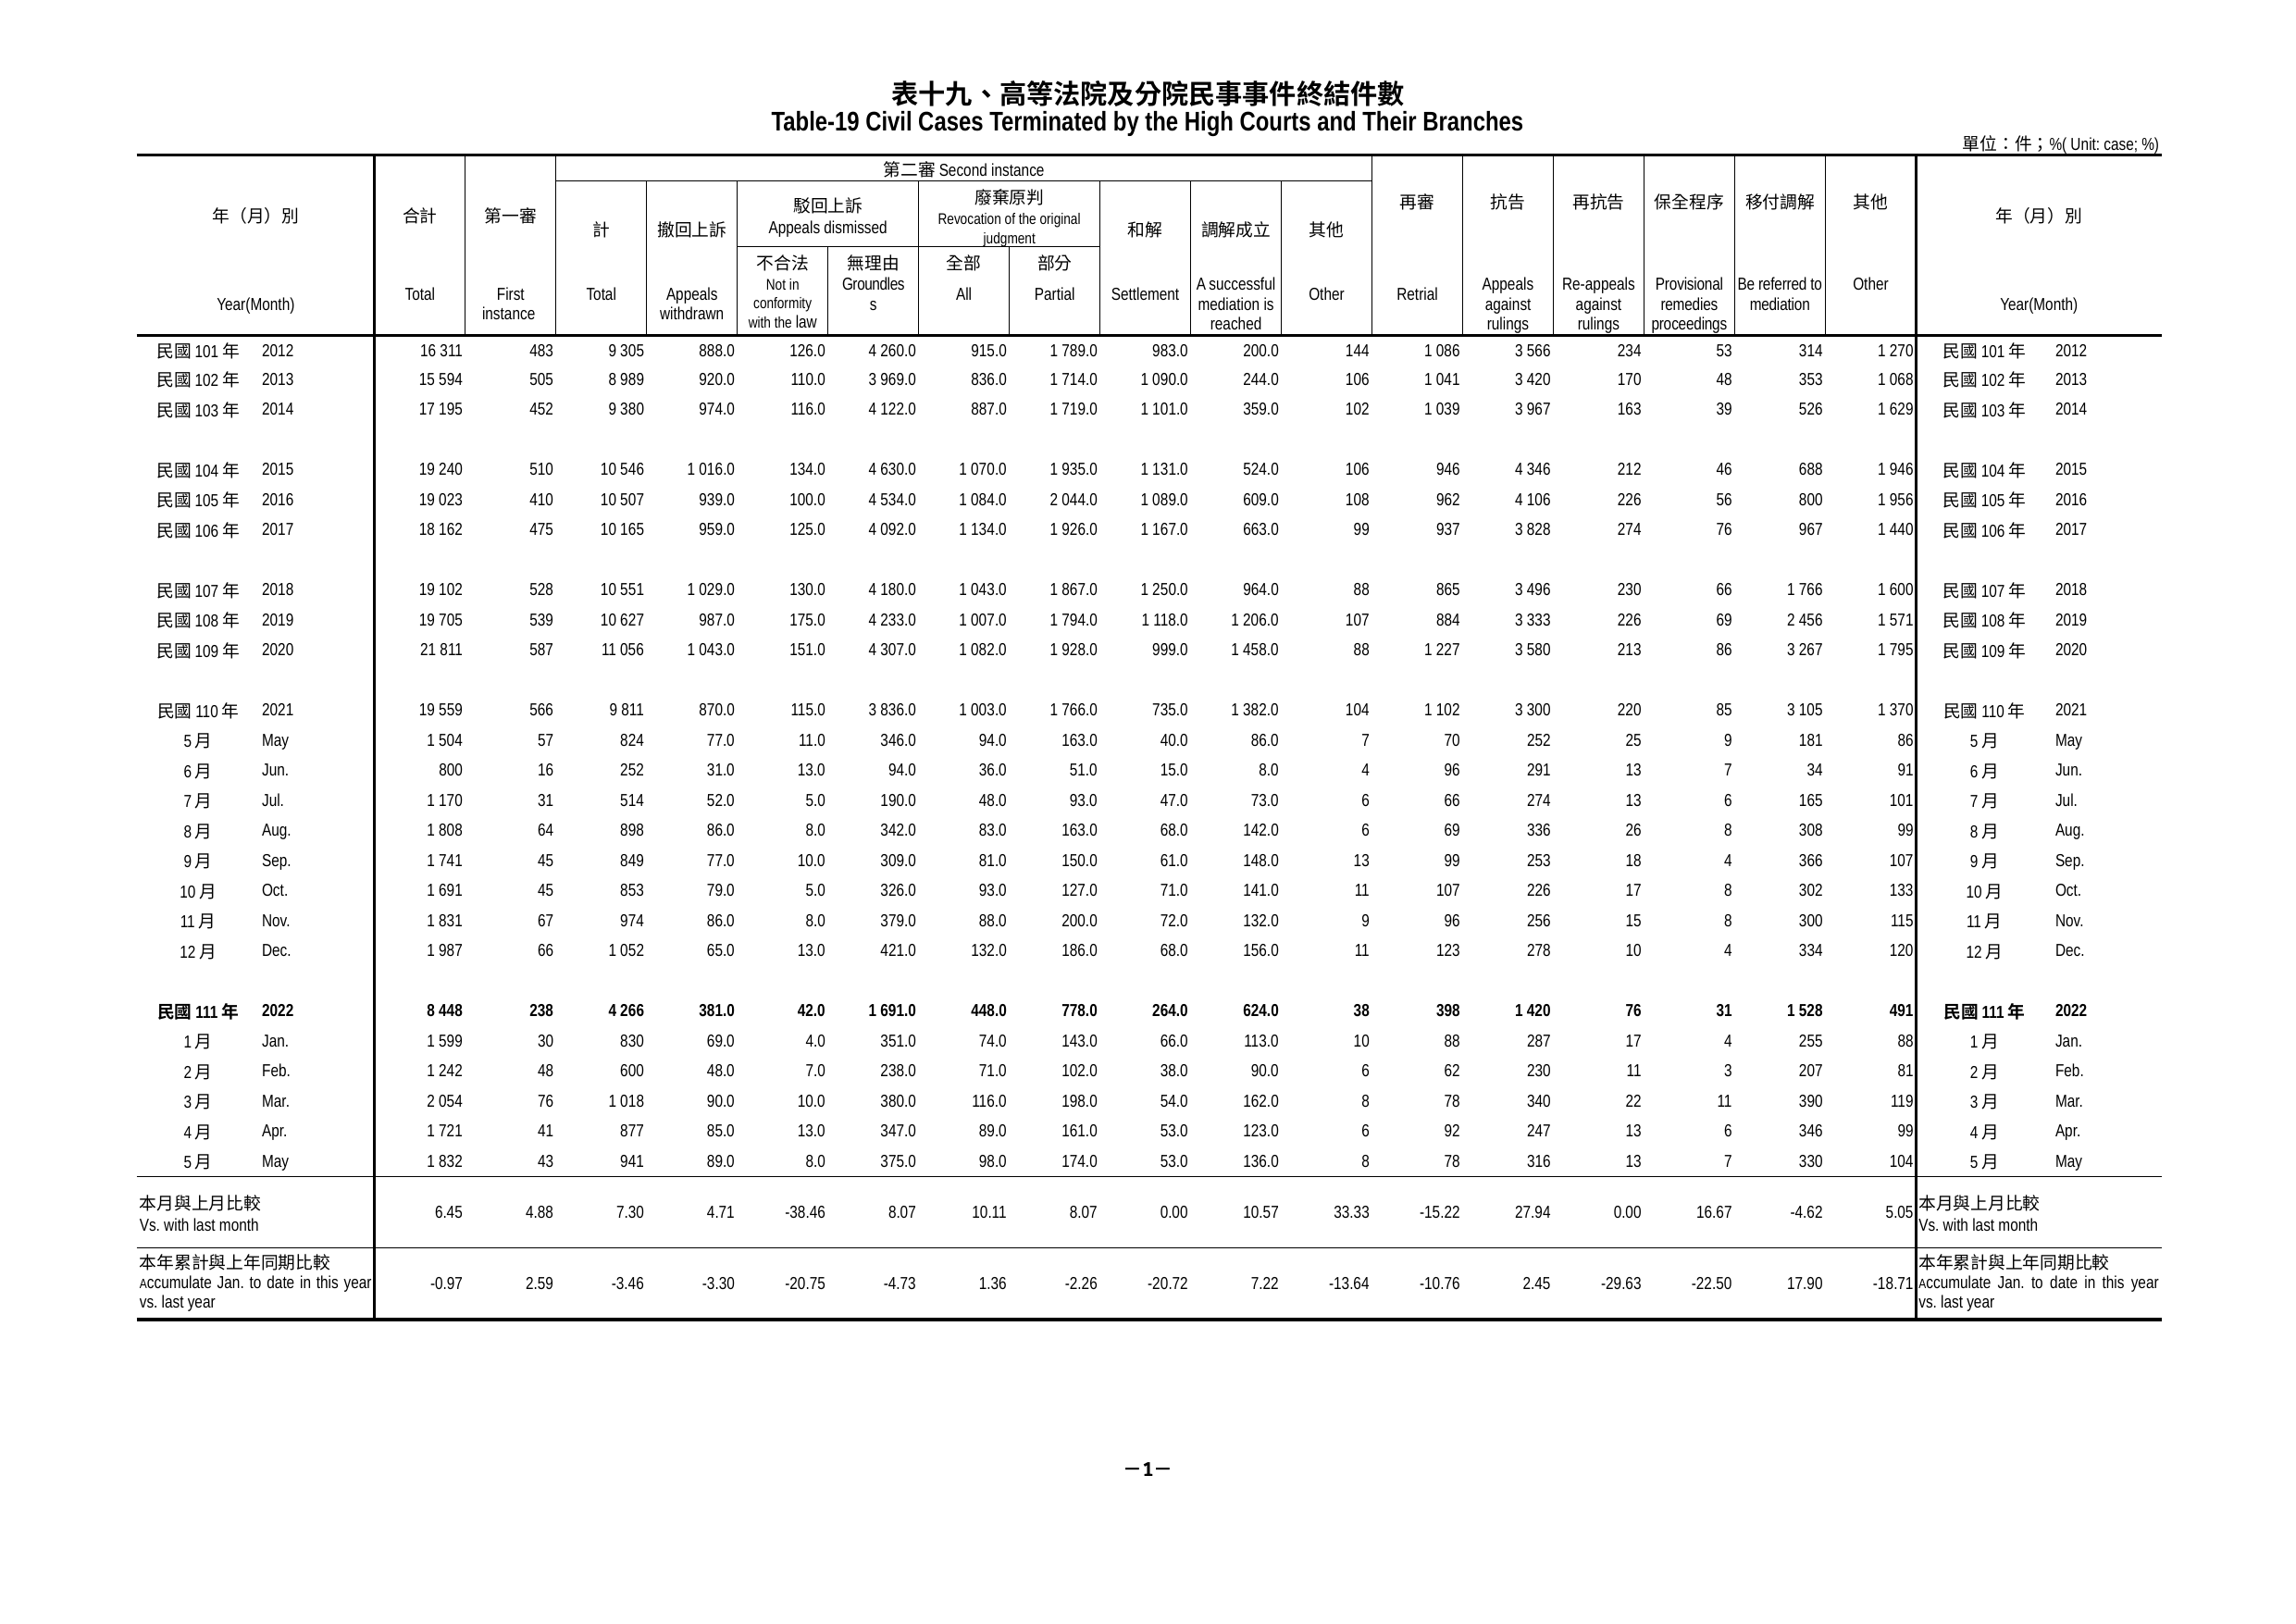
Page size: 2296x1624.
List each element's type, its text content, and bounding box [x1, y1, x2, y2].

table_cell 11.0 [738, 725, 827, 755]
table_cell 5月 [137, 725, 259, 755]
table_cell 69 [1644, 604, 1734, 635]
table_cell 2015 [2053, 454, 2162, 484]
table_cell 1 170 [376, 785, 465, 815]
table_cell 61.0 [1100, 845, 1190, 875]
table_cell 民國106年 [1917, 514, 2053, 544]
table_cell 108 [1281, 484, 1371, 514]
table_cell 264.0 [1100, 996, 1190, 1025]
table_cell [137, 544, 259, 575]
table_cell 15 [1553, 905, 1644, 936]
table_cell [1644, 544, 1734, 575]
table_cell 4 307.0 [828, 635, 918, 664]
table_cell 161.0 [1009, 1116, 1099, 1146]
table_cell 部分 [1010, 247, 1099, 274]
table_cell 6 [1644, 1116, 1734, 1146]
table_cell [1825, 544, 1915, 575]
table_cell 663.0 [1190, 514, 1281, 544]
table_cell [376, 424, 465, 454]
table_cell 11 [1281, 936, 1371, 965]
table_cell 830 [556, 1025, 646, 1056]
text 單位：件；%( Unit: case; %) [137, 136, 2159, 154]
table_cell 104 [1281, 695, 1371, 725]
table_cell 8.0 [738, 815, 827, 845]
table_cell 200.0 [1009, 905, 1099, 936]
table_cell [376, 544, 465, 575]
table_cell [137, 965, 259, 996]
table_cell 1 250.0 [1100, 575, 1190, 604]
table_cell 8.0 [738, 905, 827, 936]
table_cell 110.0 [738, 364, 827, 394]
table_cell 19 559 [376, 695, 465, 725]
table_cell 10 627 [556, 604, 646, 635]
table_cell 452 [465, 394, 556, 424]
table_cell [738, 424, 827, 454]
table_header 再抗告 [1554, 156, 1644, 246]
table_cell 162.0 [1190, 1085, 1281, 1116]
table_cell 40.0 [1100, 725, 1190, 755]
table_cell 2021 [2053, 695, 2162, 725]
table_cell 93.0 [1009, 785, 1099, 815]
table_cell 962 [1371, 484, 1462, 514]
table_cell [1644, 424, 1734, 454]
table_cell 66 [465, 936, 556, 965]
table_cell May [2053, 725, 2162, 755]
table_header 合計 [376, 156, 465, 274]
table_cell 85 [1644, 695, 1734, 725]
table_cell 11月 [1917, 905, 2053, 936]
table_cell 346 [1734, 1116, 1825, 1146]
table_cell 7.0 [738, 1056, 827, 1085]
table_cell 170 [1553, 364, 1644, 394]
table_cell 624.0 [1190, 996, 1281, 1025]
table_cell [1825, 424, 1915, 454]
table_cell 2017 [259, 514, 373, 544]
table_cell Year(Month) [1917, 274, 2162, 334]
table_cell 1 599 [376, 1025, 465, 1056]
table_cell Nov. [2053, 905, 2162, 936]
table_cell 0.00 [1100, 1177, 1190, 1246]
table_cell 22 [1553, 1085, 1644, 1116]
table_cell 88 [1281, 575, 1371, 604]
table_cell Oct. [259, 875, 373, 905]
table_cell 77.0 [647, 725, 738, 755]
table_cell 2020 [2053, 635, 2162, 664]
table_cell 19 240 [376, 454, 465, 484]
table_cell 1 131.0 [1100, 454, 1190, 484]
table_header 年（月）別 [1917, 156, 2162, 274]
table_cell 8.0 [738, 1146, 827, 1176]
table_cell 12月 [1917, 936, 2053, 965]
table_cell 42.0 [738, 996, 827, 1025]
table_cell 76 [1553, 996, 1644, 1025]
text 表十九、高等法院及分院民事事件終結件數 [137, 82, 2159, 109]
table_cell 1 007.0 [919, 604, 1009, 635]
table_cell 1 935.0 [1009, 454, 1099, 484]
table_cell 79.0 [647, 875, 738, 905]
table_cell 226 [1553, 484, 1644, 514]
table_cell 4 630.0 [828, 454, 918, 484]
table_cell 8 [1281, 1085, 1371, 1116]
table_cell 6 [1281, 815, 1371, 845]
table_cell 1 052 [556, 936, 646, 965]
table_cell 151.0 [738, 635, 827, 664]
table_cell 1 003.0 [919, 695, 1009, 725]
table_header 第一審 [465, 156, 555, 274]
table_cell 2019 [2053, 604, 2162, 635]
table_cell [1190, 664, 1281, 695]
table_cell [2053, 965, 2162, 996]
table_cell 163.0 [1009, 725, 1099, 755]
table_cell Other [1282, 274, 1371, 334]
table_cell 102.0 [1009, 1056, 1099, 1085]
table_cell 19 102 [376, 575, 465, 604]
table_cell 1 134.0 [919, 514, 1009, 544]
table_cell 150.0 [1009, 845, 1099, 875]
table_cell 66 [1371, 785, 1462, 815]
table_cell 13 [1553, 1116, 1644, 1146]
table_cell 96 [1371, 755, 1462, 785]
table_cell 2 044.0 [1009, 484, 1099, 514]
table_cell 本年累計與上年同期比較 Accumulate Jan. to date in this year vs. last year [1917, 1248, 2162, 1318]
table_cell Sep. [259, 845, 373, 875]
table_cell 0.00 [1553, 1177, 1644, 1246]
table_cell 本月與上月比較 Vs. with last month [1917, 1177, 2162, 1246]
table_cell 4月 [137, 1116, 259, 1146]
table_cell 1 084.0 [919, 484, 1009, 514]
table_cell 17.90 [1734, 1248, 1825, 1318]
table_cell [1462, 424, 1553, 454]
table_cell 380.0 [828, 1085, 918, 1116]
table_cell Apr. [2053, 1116, 2162, 1146]
table_cell [1371, 544, 1462, 575]
table_cell 884 [1371, 604, 1462, 635]
table_cell 351.0 [828, 1025, 918, 1056]
table_header 第二審Second instance [556, 156, 1371, 180]
table_cell 47.0 [1100, 785, 1190, 815]
table_cell 27.94 [1462, 1177, 1553, 1246]
table_cell [1100, 424, 1190, 454]
table_cell 88 [1825, 1025, 1915, 1056]
table_cell 39 [1644, 394, 1734, 424]
table_cell 688 [1734, 454, 1825, 484]
table_cell 65.0 [647, 936, 738, 965]
table_cell 86.0 [1190, 725, 1281, 755]
table_cell -20.75 [738, 1248, 827, 1318]
table_cell 10 165 [556, 514, 646, 544]
table_cell 226 [1462, 875, 1553, 905]
table_cell 1 167.0 [1100, 514, 1190, 544]
table_cell 2017 [2053, 514, 2162, 544]
table_cell 8.0 [1190, 755, 1281, 785]
table_cell 887.0 [919, 394, 1009, 424]
table_header 年（月）別 [137, 156, 373, 274]
table_cell [828, 664, 918, 695]
table_cell Mar. [2053, 1085, 2162, 1116]
table_cell 8 [1281, 1146, 1371, 1176]
table_cell 510 [465, 454, 556, 484]
table_cell 86 [1825, 725, 1915, 755]
table_cell 民國110年 [1917, 695, 2053, 725]
table_cell 9 811 [556, 695, 646, 725]
table_cell 1 016.0 [647, 454, 738, 484]
table_cell 375.0 [828, 1146, 918, 1176]
table_cell 8月 [1917, 815, 2053, 845]
table_cell 30 [465, 1025, 556, 1056]
table_cell 300 [1734, 905, 1825, 936]
table_cell 207 [1734, 1056, 1825, 1085]
table_cell 4 [1644, 1025, 1734, 1056]
table_cell 1 795 [1825, 635, 1915, 664]
table_cell 359.0 [1190, 394, 1281, 424]
table_cell [556, 664, 646, 695]
table_cell 2018 [259, 575, 373, 604]
table_cell [556, 965, 646, 996]
table_cell 136.0 [1190, 1146, 1281, 1176]
table_cell Oct. [2053, 875, 2162, 905]
table_cell 366 [1734, 845, 1825, 875]
table_cell 123 [1371, 936, 1462, 965]
table_cell 11 [1553, 1056, 1644, 1085]
table_cell 291 [1462, 755, 1553, 785]
table_cell Dec. [2053, 936, 2162, 965]
table_cell 2014 [259, 394, 373, 424]
table_cell 11月 [137, 905, 259, 936]
table_cell 2016 [259, 484, 373, 514]
table_cell 和解 [1100, 181, 1190, 274]
table_cell -15.22 [1371, 1177, 1462, 1246]
table_cell 8.07 [1009, 1177, 1099, 1246]
table_cell Aug. [2053, 815, 2162, 845]
table_cell 877 [556, 1116, 646, 1146]
table_cell 127.0 [1009, 875, 1099, 905]
table_cell 4 180.0 [828, 575, 918, 604]
table_cell [1190, 544, 1281, 575]
table_cell [1917, 544, 2053, 575]
table_cell [1463, 246, 1553, 274]
table_cell 10 [1553, 936, 1644, 965]
table_cell [1100, 965, 1190, 996]
table_cell Nov. [259, 905, 373, 936]
table_cell [259, 424, 373, 454]
table_cell 64 [465, 815, 556, 845]
text Table-19 Civil Cases Terminated by the High Courts and Their Branches [137, 109, 2159, 136]
table_cell 1 089.0 [1100, 484, 1190, 514]
table_cell 181 [1734, 725, 1825, 755]
table_cell 334 [1734, 936, 1825, 965]
table_cell 73.0 [1190, 785, 1281, 815]
table_cell 2013 [259, 364, 373, 394]
table_cell 113.0 [1190, 1025, 1281, 1056]
table_cell 71.0 [1100, 875, 1190, 905]
table_cell 200.0 [1190, 337, 1281, 364]
table_cell 107 [1371, 875, 1462, 905]
table_cell -0.97 [376, 1248, 465, 1318]
table_cell 101 [1825, 785, 1915, 815]
table_cell 16.67 [1644, 1177, 1734, 1246]
table_cell 132.0 [1190, 905, 1281, 936]
table_cell 870.0 [647, 695, 738, 725]
table_cell 10.0 [738, 845, 827, 875]
table_cell 17 [1553, 875, 1644, 905]
table_cell 13.0 [738, 936, 827, 965]
table_cell -18.71 [1825, 1248, 1915, 1318]
table_cell [465, 544, 556, 575]
table_cell 96 [1371, 905, 1462, 936]
table_cell 91 [1825, 755, 1915, 785]
table_cell Feb. [2053, 1056, 2162, 1085]
table_cell Jul. [259, 785, 373, 815]
table_cell 16 [465, 755, 556, 785]
table_cell [1009, 544, 1099, 575]
table_cell [738, 544, 827, 575]
table_cell 4.88 [465, 1177, 556, 1246]
table_cell 964.0 [1190, 575, 1281, 604]
table_cell 220 [1553, 695, 1644, 725]
table_cell 340 [1462, 1085, 1553, 1116]
table_cell [556, 424, 646, 454]
table_cell [1917, 424, 2053, 454]
table_header 保全程序 [1644, 156, 1734, 246]
table_cell 38 [1281, 996, 1371, 1025]
table_cell 77.0 [647, 845, 738, 875]
table_cell 1 039 [1371, 394, 1462, 424]
table_cell 9月 [137, 845, 259, 875]
table_cell [465, 664, 556, 695]
table_header 移付調解 [1735, 156, 1825, 246]
table_cell 7.22 [1190, 1248, 1281, 1318]
table_cell 8月 [137, 815, 259, 845]
table_cell 115.0 [738, 695, 827, 725]
table_cell 287 [1462, 1025, 1553, 1056]
table_cell 6 [1281, 1116, 1371, 1146]
table_cell [1009, 664, 1099, 695]
table_cell 2015 [259, 454, 373, 484]
table_cell Apr. [259, 1116, 373, 1146]
table_cell 937 [1371, 514, 1462, 544]
table_cell 1 867.0 [1009, 575, 1099, 604]
table_cell All [919, 274, 1009, 334]
table_cell 10.11 [919, 1177, 1009, 1246]
table_cell 52.0 [647, 785, 738, 815]
table_cell 本月與上月比較 Vs. with last month [137, 1177, 373, 1246]
table_cell 1 956 [1825, 484, 1915, 514]
table_cell 539 [465, 604, 556, 635]
table_cell 1 719.0 [1009, 394, 1099, 424]
table_cell 278 [1462, 936, 1553, 965]
table_cell [1553, 965, 1644, 996]
table_cell 31 [465, 785, 556, 815]
table_cell 6 [1281, 1056, 1371, 1085]
table_cell 1 270 [1825, 337, 1915, 364]
table_cell 13.0 [738, 755, 827, 785]
table_cell [1100, 544, 1190, 575]
table_cell [1735, 246, 1825, 274]
table_cell 274 [1462, 785, 1553, 815]
table_cell 3月 [1917, 1085, 2053, 1116]
table_cell Jul. [2053, 785, 2162, 815]
table_cell 735.0 [1100, 695, 1190, 725]
table_cell 1 600 [1825, 575, 1915, 604]
table_cell 4月 [1917, 1116, 2053, 1146]
table_cell 70 [1371, 725, 1462, 755]
table_cell 1 086 [1371, 337, 1462, 364]
table_cell 94.0 [919, 725, 1009, 755]
table_cell 186.0 [1009, 936, 1099, 965]
table_cell 230 [1553, 575, 1644, 604]
table_cell 4 [1281, 755, 1371, 785]
table_cell [1462, 965, 1553, 996]
table_cell Re-appeals against rulings [1554, 274, 1644, 334]
table_cell -22.50 [1644, 1248, 1734, 1318]
table_cell [1281, 965, 1371, 996]
table_cell 7月 [137, 785, 259, 815]
table_cell 106 [1281, 454, 1371, 484]
table_cell 163.0 [1009, 815, 1099, 845]
table_cell [1734, 965, 1825, 996]
table_cell [1371, 664, 1462, 695]
table_cell 3 333 [1462, 604, 1553, 635]
table_cell 119 [1825, 1085, 1915, 1116]
table_cell A successful mediation is reached [1191, 274, 1281, 334]
table_cell 16 311 [376, 337, 465, 364]
table_cell [1371, 424, 1462, 454]
table_cell -4.62 [1734, 1177, 1825, 1246]
table_cell [919, 664, 1009, 695]
table_cell 1 808 [376, 815, 465, 845]
table_cell [465, 965, 556, 996]
table_cell 778.0 [1009, 996, 1099, 1025]
table_cell First instance [465, 274, 555, 334]
table_cell -20.72 [1100, 1248, 1190, 1318]
table_cell 941 [556, 1146, 646, 1176]
table_cell 983.0 [1100, 337, 1190, 364]
table_cell 190.0 [828, 785, 918, 815]
table_cell 8 989 [556, 364, 646, 394]
table_cell 10.57 [1190, 1177, 1281, 1246]
table_cell [137, 664, 259, 695]
table_cell 88 [1371, 1025, 1462, 1056]
table_cell Settlement [1100, 274, 1190, 334]
table_cell 126.0 [738, 337, 827, 364]
table_cell 107 [1281, 604, 1371, 635]
table_cell 1 714.0 [1009, 364, 1099, 394]
table_cell [1734, 664, 1825, 695]
table_cell 247 [1462, 1116, 1553, 1146]
table_cell 421.0 [828, 936, 918, 965]
table_cell [647, 544, 738, 575]
table_cell 18 162 [376, 514, 465, 544]
table_cell 475 [465, 514, 556, 544]
table_cell 1 043.0 [919, 575, 1009, 604]
table_cell 130.0 [738, 575, 827, 604]
table_cell 民國102年 [1917, 364, 2053, 394]
table_cell [1281, 424, 1371, 454]
table_cell 71.0 [919, 1056, 1009, 1085]
table_cell 3月 [137, 1085, 259, 1116]
table_cell 4 260.0 [828, 337, 918, 364]
table_cell Provisional remedies proceedings [1644, 274, 1734, 334]
table_cell Sep. [2053, 845, 2162, 875]
table_cell 5月 [1917, 725, 2053, 755]
table_cell 5.0 [738, 875, 827, 905]
table_cell 1 629 [1825, 394, 1915, 424]
table_cell 8 448 [376, 996, 465, 1025]
table_cell 12月 [137, 936, 259, 965]
table_cell 1 102 [1371, 695, 1462, 725]
table_cell 2月 [137, 1056, 259, 1085]
table_cell 2022 [2053, 996, 2162, 1025]
table_cell Aug. [259, 815, 373, 845]
table_cell 116.0 [738, 394, 827, 424]
table_cell 1 789.0 [1009, 337, 1099, 364]
table_cell 800 [376, 755, 465, 785]
table_cell 255 [1734, 1025, 1825, 1056]
table_cell 302 [1734, 875, 1825, 905]
table_cell [1917, 664, 2053, 695]
table_cell 253 [1462, 845, 1553, 875]
table_cell 1月 [137, 1025, 259, 1056]
table_cell Other [1826, 274, 1915, 334]
table_cell 76 [1644, 514, 1734, 544]
table_cell 3 967 [1462, 394, 1553, 424]
table_cell 69.0 [647, 1025, 738, 1056]
table_cell [1462, 544, 1553, 575]
table_cell [919, 424, 1009, 454]
table_cell 133 [1825, 875, 1915, 905]
table_cell 46 [1644, 454, 1734, 484]
table_cell 1 458.0 [1190, 635, 1281, 664]
table_cell 920.0 [647, 364, 738, 394]
table_cell 491 [1825, 996, 1915, 1025]
table_cell 全部 [919, 247, 1009, 274]
table_cell 600 [556, 1056, 646, 1085]
table_cell 3 420 [1462, 364, 1553, 394]
table_cell Jan. [259, 1025, 373, 1056]
table_cell 1 766 [1734, 575, 1825, 604]
table_cell [1372, 246, 1462, 274]
table_cell 256 [1462, 905, 1553, 936]
table_cell [2053, 424, 2162, 454]
table_cell 99 [1371, 845, 1462, 875]
table_cell Not in conformity with the law [738, 274, 827, 334]
table_cell Retrial [1372, 274, 1462, 334]
table_cell 3 836.0 [828, 695, 918, 725]
table_cell 10 507 [556, 484, 646, 514]
table_cell 45 [465, 875, 556, 905]
table_header 抗告 [1463, 156, 1553, 246]
table_cell 7 [1644, 755, 1734, 785]
table_cell [1190, 424, 1281, 454]
table_cell 13.0 [738, 1116, 827, 1146]
table_cell 9 [1281, 905, 1371, 936]
table_cell 141.0 [1190, 875, 1281, 905]
table_cell 1 946 [1825, 454, 1915, 484]
table_cell 836.0 [919, 364, 1009, 394]
table_cell 347.0 [828, 1116, 918, 1146]
table_cell -38.46 [738, 1177, 827, 1246]
table_cell 56 [1644, 484, 1734, 514]
table_cell 11 [1644, 1085, 1734, 1116]
table_cell 民國107年 [1917, 575, 2053, 604]
table_cell 4.71 [647, 1177, 738, 1246]
table_cell 54.0 [1100, 1085, 1190, 1116]
table_cell 86 [1644, 635, 1734, 664]
table_cell 其他 [1282, 181, 1371, 274]
table_cell [1371, 965, 1462, 996]
table_cell [376, 965, 465, 996]
table_cell 143.0 [1009, 1025, 1099, 1056]
table_cell 4 106 [1462, 484, 1553, 514]
table_cell 11 [1281, 875, 1371, 905]
table_cell 57 [465, 725, 556, 755]
table_cell 3 105 [1734, 695, 1825, 725]
table_cell 15 594 [376, 364, 465, 394]
table_cell 2019 [259, 604, 373, 635]
table_cell 62 [1371, 1056, 1462, 1085]
table_cell [259, 664, 373, 695]
table_cell Mar. [259, 1085, 373, 1116]
table_cell 252 [556, 755, 646, 785]
table_cell [137, 424, 259, 454]
table_cell -4.73 [828, 1248, 918, 1318]
table_cell 25 [1553, 725, 1644, 755]
table_cell 1 832 [376, 1146, 465, 1176]
table_cell 民國105年 [1917, 484, 2053, 514]
table_cell 17 195 [376, 394, 465, 424]
table_cell 849 [556, 845, 646, 875]
table_cell 1 227 [1371, 635, 1462, 664]
table_cell 民國106年 [137, 514, 259, 544]
table_cell 853 [556, 875, 646, 905]
table_cell 17 [1553, 1025, 1644, 1056]
table_cell 53.0 [1100, 1116, 1190, 1146]
table_cell 398 [1371, 996, 1462, 1025]
table_cell 1 721 [376, 1116, 465, 1146]
table_cell 民國102年 [137, 364, 259, 394]
table_cell 1 440 [1825, 514, 1915, 544]
table_cell May [259, 1146, 373, 1176]
table_cell -13.64 [1281, 1248, 1371, 1318]
table_cell 4 266 [556, 996, 646, 1025]
table_cell [1554, 246, 1644, 274]
table_cell 514 [556, 785, 646, 815]
table_cell 45 [465, 845, 556, 875]
table_cell 13 [1553, 1146, 1644, 1176]
table_cell 238 [465, 996, 556, 1025]
table_cell 2014 [2053, 394, 2162, 424]
table_cell 175.0 [738, 604, 827, 635]
table_cell 計 [556, 181, 646, 274]
table_cell [828, 965, 918, 996]
table_cell [2053, 544, 2162, 575]
table_cell 13 [1553, 785, 1644, 815]
table_cell 2021 [259, 695, 373, 725]
table_cell Dec. [259, 936, 373, 965]
table_cell Feb. [259, 1056, 373, 1085]
table_cell -3.30 [647, 1248, 738, 1318]
table_cell [828, 544, 918, 575]
table_cell 86.0 [647, 815, 738, 845]
table_cell 526 [1734, 394, 1825, 424]
table_cell 31 [1644, 996, 1734, 1025]
table_cell 379.0 [828, 905, 918, 936]
table_cell 11 056 [556, 635, 646, 664]
table_cell 125.0 [738, 514, 827, 544]
table_cell -2.26 [1009, 1248, 1099, 1318]
table_cell 3 969.0 [828, 364, 918, 394]
table_cell 69 [1371, 815, 1462, 845]
table_cell 390 [1734, 1085, 1825, 1116]
table_cell 4 534.0 [828, 484, 918, 514]
table_cell 134.0 [738, 454, 827, 484]
table_cell 民國111年 [137, 996, 259, 1025]
table_cell 1 082.0 [919, 635, 1009, 664]
table_cell 1月 [1917, 1025, 2053, 1056]
table_cell 3 566 [1462, 337, 1553, 364]
table_cell [2053, 664, 2162, 695]
table_cell 1 571 [1825, 604, 1915, 635]
table_cell 974 [556, 905, 646, 936]
table_cell 31.0 [647, 755, 738, 785]
table_cell 90.0 [647, 1085, 738, 1116]
table_cell [1734, 424, 1825, 454]
table_cell -29.63 [1553, 1248, 1644, 1318]
table_cell 2.45 [1462, 1248, 1553, 1318]
table_cell 314 [1734, 337, 1825, 364]
table_cell 106 [1281, 364, 1371, 394]
table_cell 174.0 [1009, 1146, 1099, 1176]
table_cell 939.0 [647, 484, 738, 514]
table_cell 89.0 [919, 1116, 1009, 1146]
table_cell [376, 664, 465, 695]
table_cell 13 [1553, 755, 1644, 785]
table_cell 廢棄原判 Revocation of the original judgment [919, 181, 1099, 246]
table_cell [1553, 544, 1644, 575]
table_cell 3 496 [1462, 575, 1553, 604]
table_cell 226 [1553, 604, 1644, 635]
table_cell -3.46 [556, 1248, 646, 1318]
table_cell 165 [1734, 785, 1825, 815]
table_cell 1 043.0 [647, 635, 738, 664]
table_cell 78 [1371, 1146, 1462, 1176]
table_cell Appeals withdrawn [647, 274, 737, 334]
table_cell Partial [1010, 274, 1099, 334]
table_cell 587 [465, 635, 556, 664]
table_cell 238.0 [828, 1056, 918, 1085]
table_cell -10.76 [1371, 1248, 1462, 1318]
table_cell [919, 965, 1009, 996]
table_cell 撤回上訴 [647, 181, 737, 274]
table_cell 72.0 [1100, 905, 1190, 936]
table_cell 342.0 [828, 815, 918, 845]
table_cell 民國101年 [1917, 337, 2053, 364]
table_cell 6月 [1917, 755, 2053, 785]
table_cell 824 [556, 725, 646, 755]
table_cell 212 [1553, 454, 1644, 484]
table_cell 483 [465, 337, 556, 364]
table_cell 19 023 [376, 484, 465, 514]
table_cell 2016 [2053, 484, 2162, 514]
table_cell 7 [1281, 725, 1371, 755]
table_cell 90.0 [1190, 1056, 1281, 1085]
table_cell [647, 965, 738, 996]
table_cell 959.0 [647, 514, 738, 544]
table_cell 民國109年 [137, 635, 259, 664]
table_cell 88 [1281, 635, 1371, 664]
table_cell [1281, 544, 1371, 575]
table_cell 調解成立 [1191, 181, 1281, 274]
table_cell 10 551 [556, 575, 646, 604]
table_cell 115 [1825, 905, 1915, 936]
table_cell [738, 965, 827, 996]
table_cell 13 [1281, 845, 1371, 875]
table_cell 946 [1371, 454, 1462, 484]
table_cell 4 346 [1462, 454, 1553, 484]
table_cell 144 [1281, 337, 1371, 364]
table_cell 5.05 [1825, 1177, 1915, 1246]
table_cell [465, 424, 556, 454]
table_cell [1462, 664, 1553, 695]
table_cell 2012 [259, 337, 373, 364]
table_cell 駁回上訴 Appeals dismissed [738, 181, 918, 246]
table_cell 98.0 [919, 1146, 1009, 1176]
table_cell 5月 [137, 1146, 259, 1176]
table_cell 86.0 [647, 905, 738, 936]
table_cell [556, 544, 646, 575]
table_cell 505 [465, 364, 556, 394]
table_cell 309.0 [828, 845, 918, 875]
table_cell 10 [1281, 1025, 1371, 1056]
table_cell 本年累計與上年同期比較 Accumulate Jan. to date in this year vs. last year [137, 1248, 373, 1318]
table_cell 865 [1371, 575, 1462, 604]
table_cell Be referred to mediation [1735, 274, 1825, 334]
table_cell [1644, 664, 1734, 695]
table_cell 448.0 [919, 996, 1009, 1025]
table_cell 民國110年 [137, 695, 259, 725]
table_cell 4 233.0 [828, 604, 918, 635]
table_cell 2月 [1917, 1056, 2053, 1085]
table_cell 104 [1825, 1146, 1915, 1176]
table_cell 1 831 [376, 905, 465, 936]
table_cell 336 [1462, 815, 1553, 845]
table_cell 48 [465, 1056, 556, 1085]
table_cell 142.0 [1190, 815, 1281, 845]
table_cell 1 691 [376, 875, 465, 905]
table_cell [828, 424, 918, 454]
table_cell 94.0 [828, 755, 918, 785]
table_cell 528 [465, 575, 556, 604]
table_cell 4 092.0 [828, 514, 918, 544]
table_cell 999.0 [1100, 635, 1190, 664]
table_cell 21 811 [376, 635, 465, 664]
table_cell 15.0 [1100, 755, 1190, 785]
table_cell 1 691.0 [828, 996, 918, 1025]
table_cell Groundless [828, 274, 918, 334]
table_cell 107 [1825, 845, 1915, 875]
table_cell 308 [1734, 815, 1825, 845]
table_cell 1.36 [919, 1248, 1009, 1318]
table_cell 民國103年 [137, 394, 259, 424]
table_cell 1 382.0 [1190, 695, 1281, 725]
table_cell 4.0 [738, 1025, 827, 1056]
table_cell 3 828 [1462, 514, 1553, 544]
table_cell 1 041 [1371, 364, 1462, 394]
table_cell [1644, 246, 1734, 274]
table_cell 163 [1553, 394, 1644, 424]
table_cell 81 [1825, 1056, 1915, 1085]
table_cell 6.45 [376, 1177, 465, 1246]
table_cell 800 [1734, 484, 1825, 514]
table_cell 48 [1644, 364, 1734, 394]
table_cell 2022 [259, 996, 373, 1025]
table_cell 6 [1644, 785, 1734, 815]
table_cell [1009, 424, 1099, 454]
table_cell 9月 [1917, 845, 2053, 875]
table_cell 2013 [2053, 364, 2162, 394]
table_cell 9 380 [556, 394, 646, 424]
table_cell [259, 544, 373, 575]
table_cell [1009, 965, 1099, 996]
table_cell 85.0 [647, 1116, 738, 1146]
table_cell 8.07 [828, 1177, 918, 1246]
table_cell 381.0 [647, 996, 738, 1025]
table_cell 252 [1462, 725, 1553, 755]
table_cell 609.0 [1190, 484, 1281, 514]
table_cell Total [376, 274, 465, 334]
table_header 其他 [1826, 156, 1915, 246]
table_cell 3 [1644, 1056, 1734, 1085]
table_cell 18 [1553, 845, 1644, 875]
table_cell 68.0 [1100, 936, 1190, 965]
table_cell 6 [1281, 785, 1371, 815]
table_cell 83.0 [919, 815, 1009, 845]
table_cell 1 029.0 [647, 575, 738, 604]
table_cell 3 580 [1462, 635, 1553, 664]
table_cell 1 118.0 [1100, 604, 1190, 635]
table_cell 7.30 [556, 1177, 646, 1246]
table_cell 244.0 [1190, 364, 1281, 394]
table_cell 民國108年 [137, 604, 259, 635]
table_cell [1100, 664, 1190, 695]
table_cell 346.0 [828, 725, 918, 755]
table_cell 2012 [2053, 337, 2162, 364]
table_cell 民國104年 [1917, 454, 2053, 484]
table_cell 民國104年 [137, 454, 259, 484]
table_cell 民國101年 [137, 337, 259, 364]
table_cell 1 987 [376, 936, 465, 965]
table_cell 230 [1462, 1056, 1553, 1085]
table_cell May [2053, 1146, 2162, 1176]
table_cell [1553, 664, 1644, 695]
table_cell 198.0 [1009, 1085, 1099, 1116]
table_cell 1 420 [1462, 996, 1553, 1025]
table_cell 48.0 [919, 785, 1009, 815]
table_cell 1 206.0 [1190, 604, 1281, 635]
table_cell 民國105年 [137, 484, 259, 514]
table_cell 8 [1644, 875, 1734, 905]
table_cell 116.0 [919, 1085, 1009, 1116]
table_cell 68.0 [1100, 815, 1190, 845]
table_cell [738, 664, 827, 695]
table_cell 8 [1644, 815, 1734, 845]
table_cell 66 [1644, 575, 1734, 604]
table_cell 36.0 [919, 755, 1009, 785]
table_cell [1190, 965, 1281, 996]
table_cell 67 [465, 905, 556, 936]
table_cell [647, 664, 738, 695]
table_cell 2.59 [465, 1248, 556, 1318]
table_cell 10月 [1917, 875, 2053, 905]
table_cell 48.0 [647, 1056, 738, 1085]
table_cell Appeals against rulings [1463, 274, 1553, 334]
table_cell 330 [1734, 1146, 1825, 1176]
table_cell 316 [1462, 1146, 1553, 1176]
table_cell 1 018 [556, 1085, 646, 1116]
table_cell 10月 [137, 875, 259, 905]
table_cell 120 [1825, 936, 1915, 965]
table_cell [259, 965, 373, 996]
table_cell 100.0 [738, 484, 827, 514]
table_cell 102 [1281, 394, 1371, 424]
table_cell [1281, 664, 1371, 695]
table_cell 9 [1644, 725, 1734, 755]
table_cell 2018 [2053, 575, 2162, 604]
table_cell 1 370 [1825, 695, 1915, 725]
table_cell Total [556, 274, 646, 334]
table_cell 148.0 [1190, 845, 1281, 875]
table_cell 6月 [137, 755, 259, 785]
table_cell 7月 [1917, 785, 2053, 815]
table_cell [1917, 965, 2053, 996]
table_cell 1 504 [376, 725, 465, 755]
table_cell 1 794.0 [1009, 604, 1099, 635]
table_cell 3 267 [1734, 635, 1825, 664]
table_cell 34 [1734, 755, 1825, 785]
table_cell [1826, 246, 1915, 274]
table_cell 4 122.0 [828, 394, 918, 424]
table_cell 1 928.0 [1009, 635, 1099, 664]
table_cell 1 242 [376, 1056, 465, 1085]
table_cell 10.0 [738, 1085, 827, 1116]
table_cell 7 [1644, 1146, 1734, 1176]
table_cell Jun. [2053, 755, 2162, 785]
table_cell 2 054 [376, 1085, 465, 1116]
table_cell Year(Month) [137, 274, 373, 334]
table_cell 274 [1553, 514, 1644, 544]
table_cell 566 [465, 695, 556, 725]
table_cell 53 [1644, 337, 1734, 364]
table_cell 915.0 [919, 337, 1009, 364]
table_cell 1 766.0 [1009, 695, 1099, 725]
table_cell [647, 424, 738, 454]
table_cell 不合法 [738, 247, 827, 274]
table_cell 9 305 [556, 337, 646, 364]
table_header 再審 [1372, 156, 1462, 246]
table_cell 99 [1281, 514, 1371, 544]
table_cell 410 [465, 484, 556, 514]
table_cell [1825, 965, 1915, 996]
table_cell 234 [1553, 337, 1644, 364]
table_cell 民國111年 [1917, 996, 2053, 1025]
table_cell 民國109年 [1917, 635, 2053, 664]
table_cell 4 [1644, 845, 1734, 875]
table_cell Jan. [2053, 1025, 2162, 1056]
table_cell 888.0 [647, 337, 738, 364]
table_cell [1553, 424, 1644, 454]
table_cell 524.0 [1190, 454, 1281, 484]
table_cell 81.0 [919, 845, 1009, 875]
table_cell 43 [465, 1146, 556, 1176]
table_cell 1 090.0 [1100, 364, 1190, 394]
table_cell [1644, 965, 1734, 996]
table_cell 26 [1553, 815, 1644, 845]
table_cell [1825, 664, 1915, 695]
table_cell 3 300 [1462, 695, 1553, 725]
table_cell 2 456 [1734, 604, 1825, 635]
table_cell 1 741 [376, 845, 465, 875]
table_cell 1 528 [1734, 996, 1825, 1025]
table_cell 326.0 [828, 875, 918, 905]
table_cell [919, 544, 1009, 575]
table_cell May [259, 725, 373, 755]
table_cell 無理由 [828, 247, 918, 274]
table_cell 967 [1734, 514, 1825, 544]
table_cell 66.0 [1100, 1025, 1190, 1056]
table_cell 1 101.0 [1100, 394, 1190, 424]
table_cell 10 546 [556, 454, 646, 484]
table_cell 民國103年 [1917, 394, 2053, 424]
table_cell 99 [1825, 1116, 1915, 1146]
table_cell 987.0 [647, 604, 738, 635]
table_cell 8 [1644, 905, 1734, 936]
table_cell 88.0 [919, 905, 1009, 936]
table_cell 民國107年 [137, 575, 259, 604]
table_cell 33.33 [1281, 1177, 1371, 1246]
table_cell 213 [1553, 635, 1644, 664]
table_cell 93.0 [919, 875, 1009, 905]
table_cell 132.0 [919, 936, 1009, 965]
table_cell 51.0 [1009, 755, 1099, 785]
table_cell 353 [1734, 364, 1825, 394]
table_cell 41 [465, 1116, 556, 1146]
table_cell 5.0 [738, 785, 827, 815]
table_cell 99 [1825, 815, 1915, 845]
table_cell 5月 [1917, 1146, 2053, 1176]
table_cell 74.0 [919, 1025, 1009, 1056]
table_cell 38.0 [1100, 1056, 1190, 1085]
table_cell 78 [1371, 1085, 1462, 1116]
table_cell 19 705 [376, 604, 465, 635]
table_cell 民國108年 [1917, 604, 2053, 635]
table_cell 92 [1371, 1116, 1462, 1146]
table_cell 1 068 [1825, 364, 1915, 394]
table_cell 1 926.0 [1009, 514, 1099, 544]
table_cell 123.0 [1190, 1116, 1281, 1146]
table_cell [1734, 544, 1825, 575]
table_cell 974.0 [647, 394, 738, 424]
table_cell 2020 [259, 635, 373, 664]
table_cell 4 [1644, 936, 1734, 965]
table_cell 156.0 [1190, 936, 1281, 965]
table_cell 89.0 [647, 1146, 738, 1176]
table_cell 898 [556, 815, 646, 845]
table_cell 76 [465, 1085, 556, 1116]
table_cell 53.0 [1100, 1146, 1190, 1176]
table_cell Jun. [259, 755, 373, 785]
table_cell 1 070.0 [919, 454, 1009, 484]
